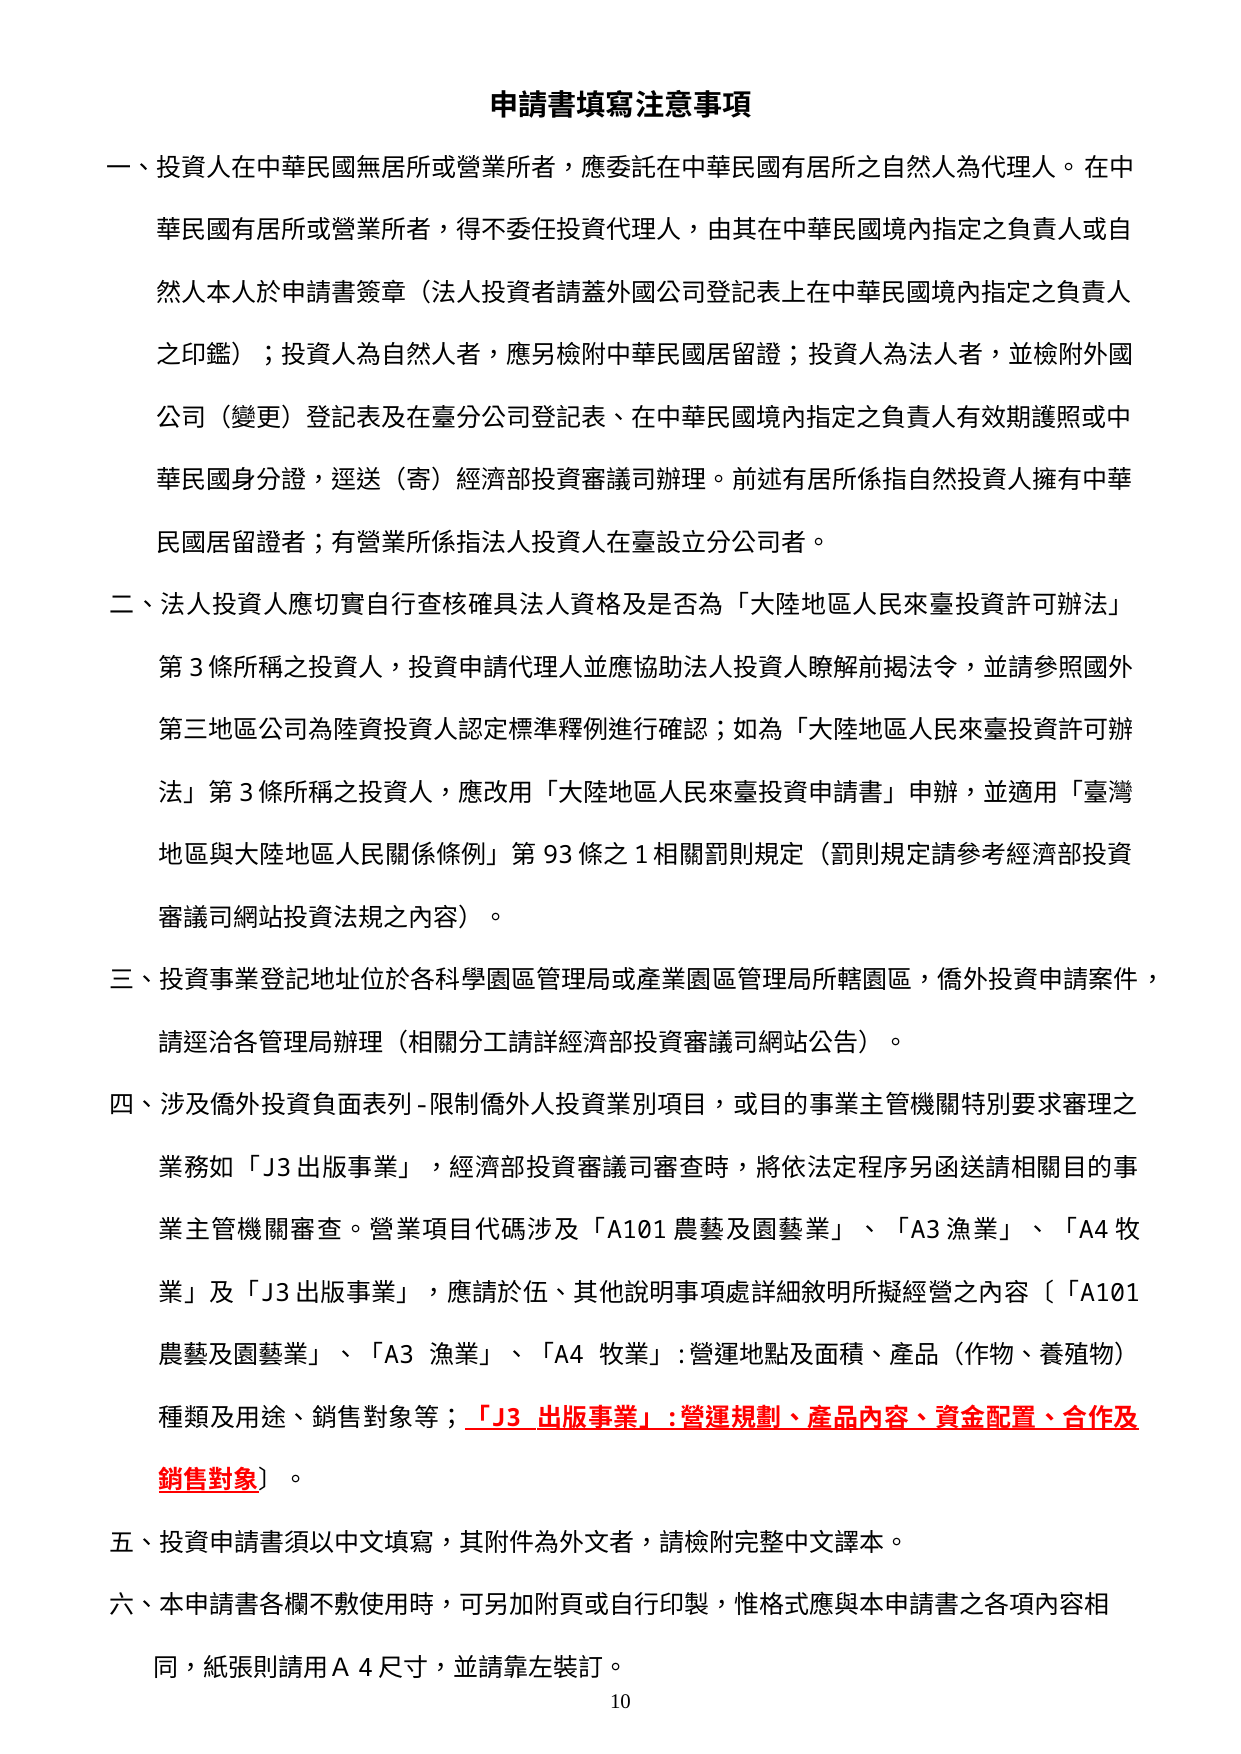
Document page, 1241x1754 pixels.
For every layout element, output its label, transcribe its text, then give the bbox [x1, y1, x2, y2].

text 五、投資申請書須以中文填寫，其附件為外文者，請檢附完整中文譯本。 [109, 1499, 1140, 1561]
text 三、投資事業登記地址位於各科學園區管理局或產業園區管理局所轄園區，僑外投資申請案件，請逕洽各管理局辦理（相關分工請詳經濟部投資審議司網站公告）。 [109, 936, 1140, 1061]
text 六、本申請書各欄不敷使用時，可另加附頁或自行印製，惟格式應與本申請書之各項內容相同，紙張則請用Ａ4尺寸，並請靠左裝訂。 [109, 1561, 1134, 1686]
text 四、涉及僑外投資負面表列-限制僑外人投資業別項目，或目的事業主管機關特別要求審理之業務如「J3出版事業」，經濟部投資審議司審查時，將依法定程序另函送請相關目的事業主管機關審查。營業項目代碼涉及「A101農藝及園藝業」、「A3漁業」、「A4牧業」及「J3出版事業」，應請於伍、其他說明事項處詳細敘明所擬經營之內容〔「A101 農藝及園藝業」、「A3 漁業」、「A4 牧業」:營運地點及面積、產品（作物、養殖物）種類及用途、銷售對象等；「J3 出版事業」:營運規劃、產品內容、資金配置、合作及銷售對象〕。 [109, 1061, 1140, 1499]
text 申請書填寫注意事項 [106, 61, 1134, 124]
text 二、法人投資人應切實自行查核確具法人資格及是否為「大陸地區人民來臺投資許可辦法」第3條所稱之投資人，投資申請代理人並應協助法人投資人瞭解前揭法令，並請參照國外第三地區公司為陸資投資人認定標準釋例進行確認；如為「大陸地區人民來臺投資許可辦法」第3條所稱之投資人，應改用「大陸地區人民來臺投資申請書」申辦，並適用「臺灣地區與大陸地區人民關係條例」第93條之1相關罰則規定（罰則規定請參考經濟部投資審議司網站投資法規之內容）。 [109, 561, 1134, 936]
text 一、投資人在中華民國無居所或營業所者，應委託在中華民國有居所之自然人為代理人。在中華民國有居所或營業所者，得不委任投資代理人，由其在中華民國境內指定之負責人或自然人本人於申請書簽章（法人投資者請蓋外國公司登記表上在中華民國境內指定之負責人之印鑑）；投資人為自然人者，應另檢附中華民國居留證；投資人為法人者，並檢附外國公司（變更）登記表及在臺分公司登記表、在中華民國境內指定之負責人有效期護照或中華民國身分證，逕送（寄）經濟部投資審議司辦理。前述有居所係指自然投資人擁有中華民國居留證者；有營業所係指法人投資人在臺設立分公司者。 [107, 124, 1134, 561]
